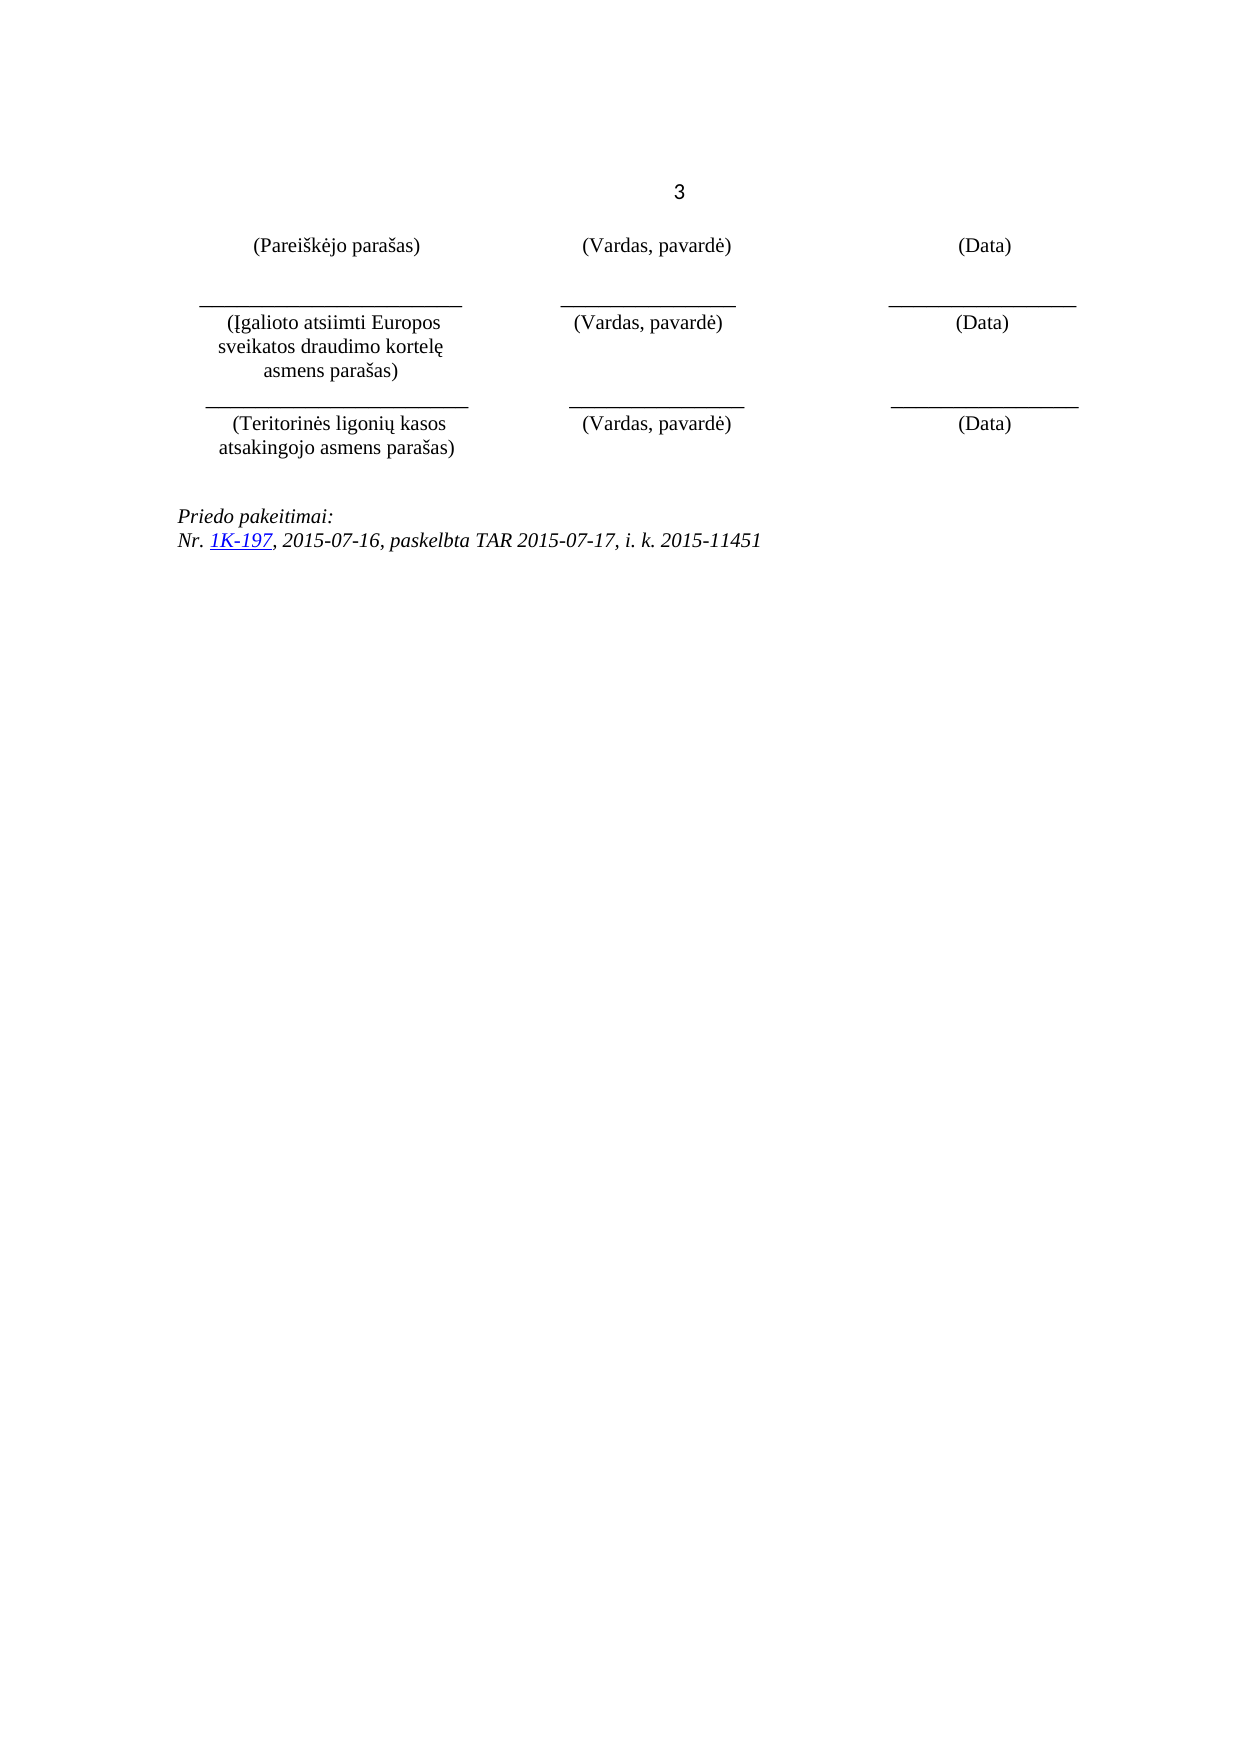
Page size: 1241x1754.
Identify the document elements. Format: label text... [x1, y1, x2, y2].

table_cell _______________ (Data) [818, 382, 1152, 475]
table_header (Data) [818, 233, 1152, 281]
table_cell _____________________ (Teritorinės ligonių kasos atsakingojo asmens parašas) [178, 382, 496, 475]
table_header (Vardas, pavardė) [496, 233, 817, 281]
table_cell _____________________ (Įgalioto atsiimti Europos sveikatos draudimo kortelę asmens parašas) [178, 281, 483, 382]
table_cell _______________ (Data) [813, 281, 1152, 382]
table_cell ______________ (Vardas, pavardė) [496, 382, 817, 475]
text Priedo pakeitimai: [177, 504, 1181, 528]
table_header (Pareiškėjo parašas) [178, 233, 496, 281]
table_cell ______________ (Vardas, pavardė) [484, 281, 813, 382]
text Nr. 1K-197, 2015-07-16, paskelbta TAR 2015-07-17, i. k. 2015-11451 [177, 528, 1181, 552]
